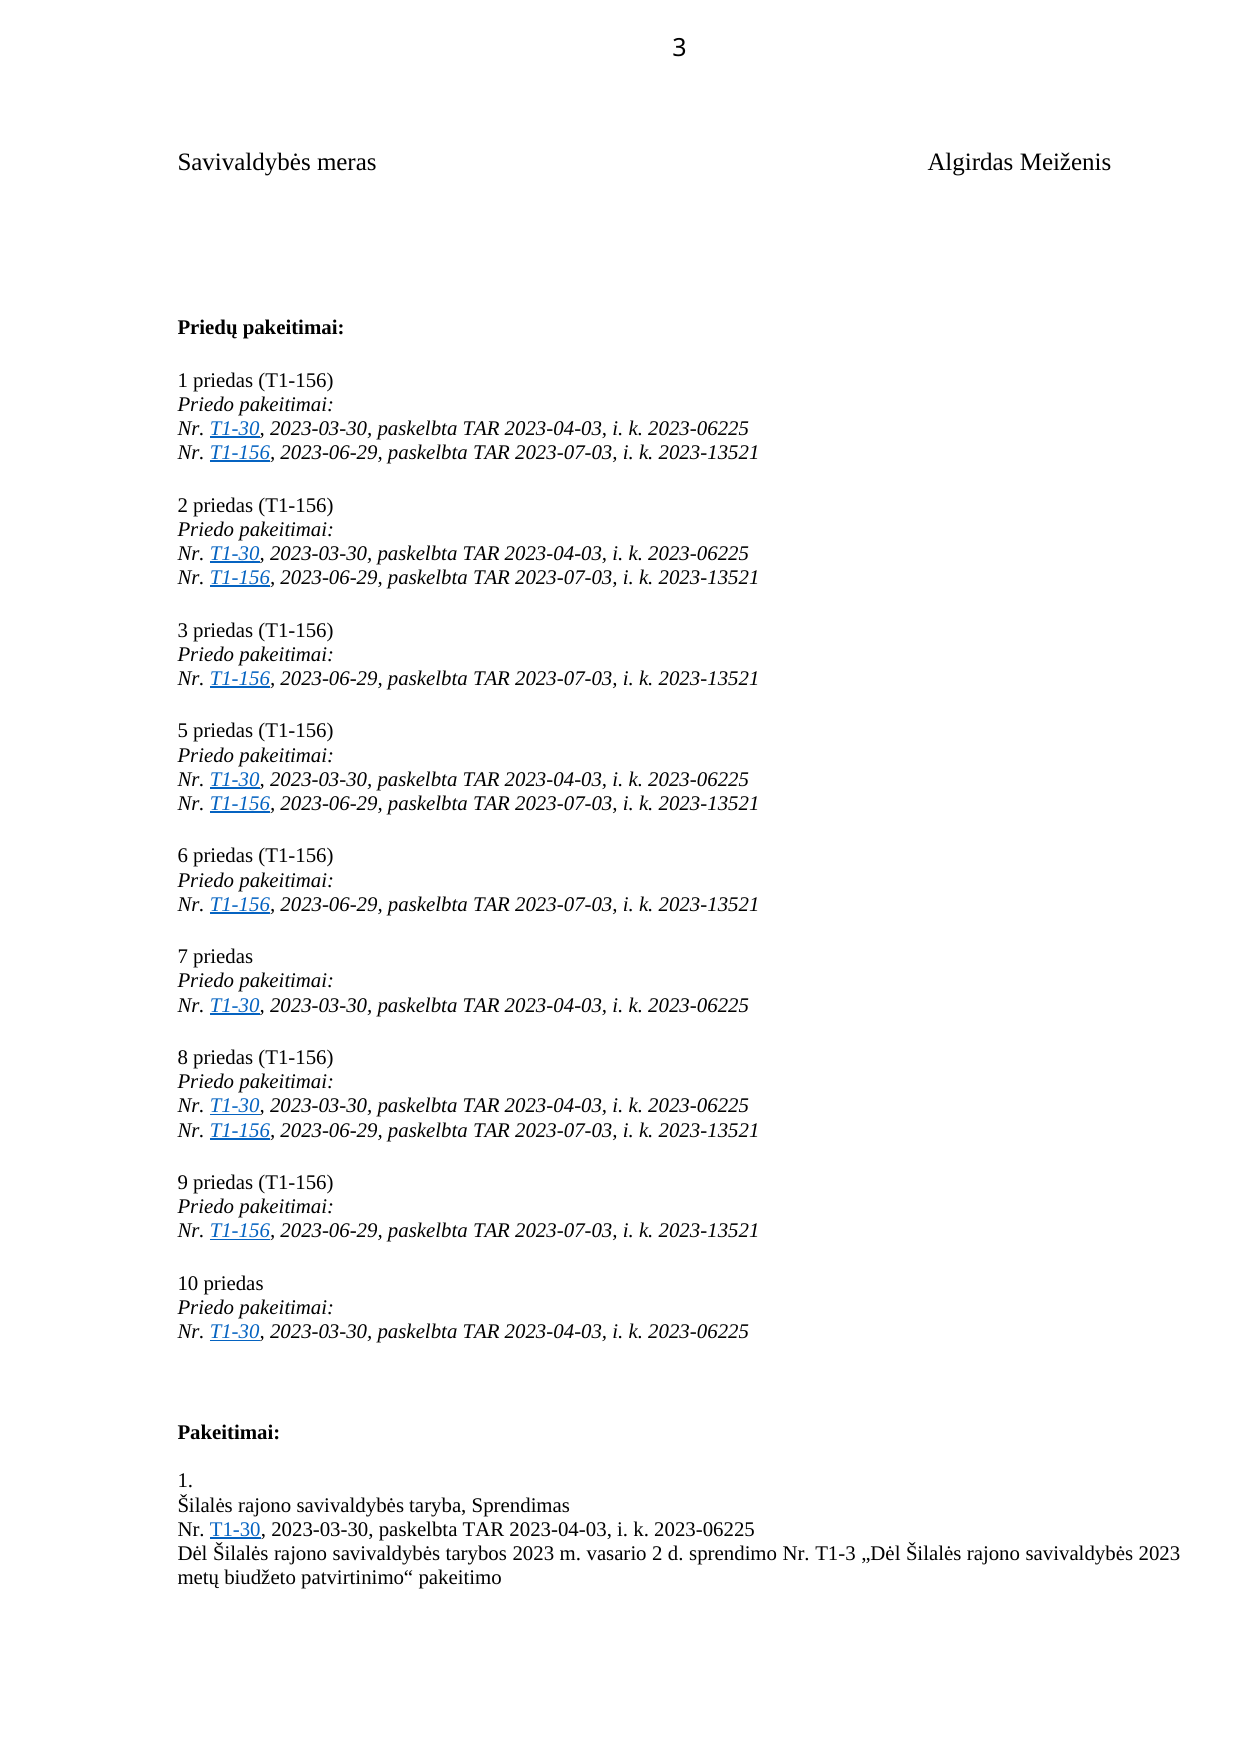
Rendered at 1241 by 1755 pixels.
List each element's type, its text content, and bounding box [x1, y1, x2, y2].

text Priedo pakeitimai: [177, 642, 1181, 666]
text Priedo pakeitimai: [177, 392, 1181, 416]
text 10 priedas [177, 1271, 1181, 1295]
text Priedo pakeitimai: [177, 742, 1181, 767]
text 7 priedas [177, 944, 1181, 968]
text Nr. T1-156, 2023-06-29, paskelbta TAR 2023-07-03, i. k. 2023-13521 [177, 791, 1181, 815]
text 9 priedas (T1-156) [177, 1170, 1181, 1194]
text Priedo pakeitimai: [177, 1069, 1181, 1093]
text Pakeitimai: [177, 1420, 1181, 1444]
text 2 priedas (T1-156) [177, 492, 1181, 517]
text 3 priedas (T1-156) [177, 617, 1181, 642]
text Nr. T1-30, 2023-03-30, paskelbta TAR 2023-04-03, i. k. 2023-06225 [177, 1319, 1181, 1343]
text Savivaldybės meras Algirdas Meiženis [177, 147, 1181, 176]
text Nr. T1-30, 2023-03-30, paskelbta TAR 2023-04-03, i. k. 2023-06225 [177, 992, 1181, 1017]
text Nr. T1-156, 2023-06-29, paskelbta TAR 2023-07-03, i. k. 2023-13521 [177, 565, 1181, 589]
text Nr. T1-30, 2023-03-30, paskelbta TAR 2023-04-03, i. k. 2023-06225 [177, 416, 1181, 440]
text Nr. T1-156, 2023-06-29, paskelbta TAR 2023-07-03, i. k. 2023-13521 [177, 440, 1181, 464]
text Nr. T1-30, 2023-03-30, paskelbta TAR 2023-04-03, i. k. 2023-06225 [177, 541, 1181, 565]
text Dėl Šilalės rajono savivaldybės tarybos 2023 m. vasario 2 d. sprendimo Nr. T1-3 „Dėl Šilalės rajono savivaldybės 2023 metų biudžeto patvirtinimo“ pakeitimo [177, 1541, 1181, 1589]
text 6 priedas (T1-156) [177, 843, 1181, 867]
text Priedo pakeitimai: [177, 968, 1181, 992]
text Priedo pakeitimai: [177, 517, 1181, 541]
text Nr. T1-30, 2023-03-30, paskelbta TAR 2023-04-03, i. k. 2023-06225 [177, 1517, 1181, 1541]
text 1 priedas (T1-156) [177, 367, 1181, 392]
text Priedų pakeitimai: [177, 315, 1181, 339]
text Nr. T1-156, 2023-06-29, paskelbta TAR 2023-07-03, i. k. 2023-13521 [177, 892, 1181, 916]
text Šilalės rajono savivaldybės taryba, Sprendimas [177, 1492, 1181, 1517]
text Nr. T1-30, 2023-03-30, paskelbta TAR 2023-04-03, i. k. 2023-06225 [177, 767, 1181, 791]
text Priedo pakeitimai: [177, 1194, 1181, 1218]
text 5 priedas (T1-156) [177, 718, 1181, 742]
text Priedo pakeitimai: [177, 867, 1181, 892]
text Priedo pakeitimai: [177, 1295, 1181, 1319]
text Nr. T1-30, 2023-03-30, paskelbta TAR 2023-04-03, i. k. 2023-06225 [177, 1093, 1181, 1117]
text Nr. T1-156, 2023-06-29, paskelbta TAR 2023-07-03, i. k. 2023-13521 [177, 666, 1181, 690]
text Nr. T1-156, 2023-06-29, paskelbta TAR 2023-07-03, i. k. 2023-13521 [177, 1117, 1181, 1142]
text 1. [177, 1468, 1181, 1492]
text 8 priedas (T1-156) [177, 1045, 1181, 1069]
text Nr. T1-156, 2023-06-29, paskelbta TAR 2023-07-03, i. k. 2023-13521 [177, 1218, 1181, 1242]
